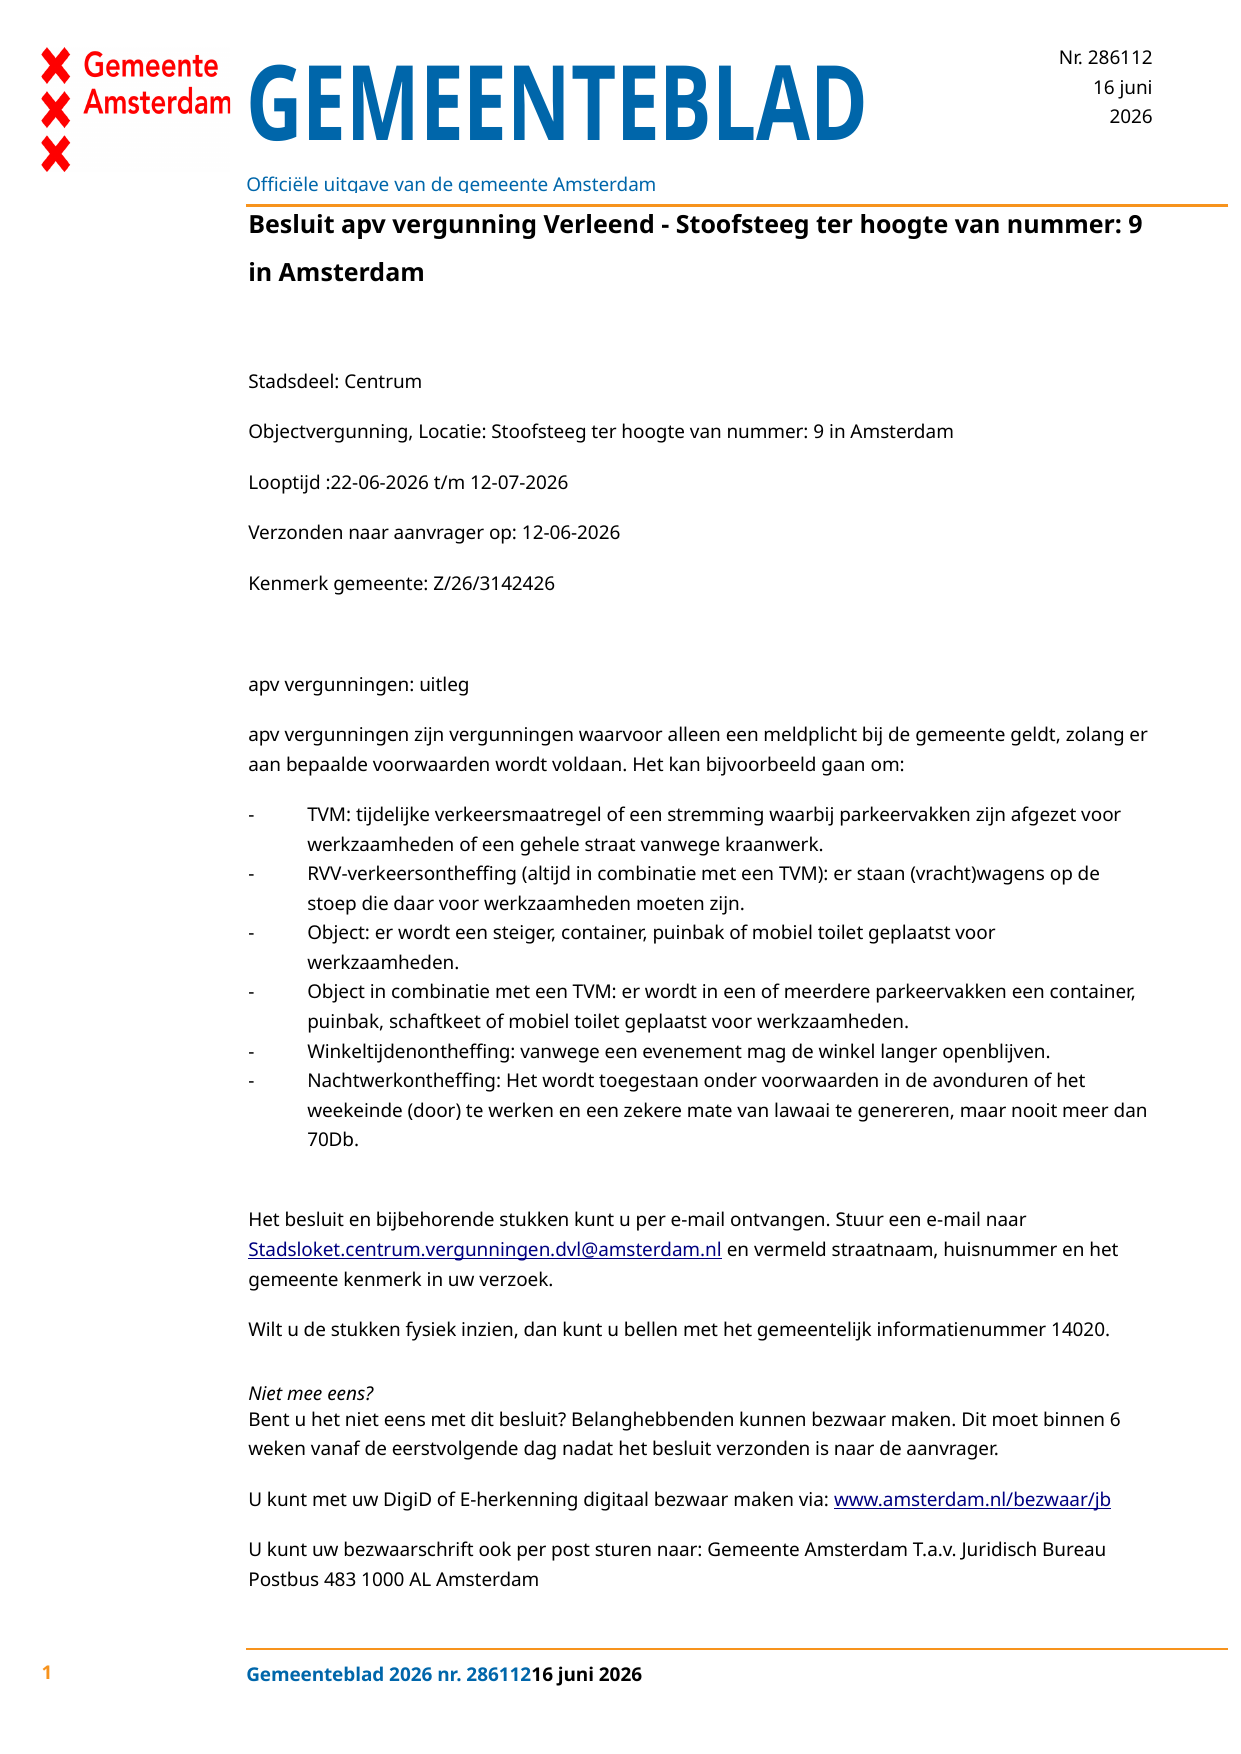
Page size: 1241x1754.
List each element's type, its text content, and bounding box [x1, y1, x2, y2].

text Wilt u de stukken fysiek inzien, dan kunt u bellen met het gemeentelijk informatienummer 14020. [248, 1316, 1152, 1342]
text Het besluit en bijbehorende stukken kunt u per e-mail ontvangen. Stuur een e-mail naar Stadsloket.centrum.vergunningen.dvl@amsterdam.nl en vermeld straatnaam, huisnummer en het gemeente kenmerk in uw verzoek. [248, 1207, 1152, 1292]
text Niet mee eens? [248, 1380, 1152, 1406]
text Kenmerk gemeente: Z/26/3142426 [248, 570, 1152, 596]
text U kunt uw bezwaarschrift ook per post sturen naar: Gemeente Amsterdam T.a.v. Juridisch Bureau Postbus 483 1000 AL Amsterdam [248, 1536, 1152, 1592]
list RVV-verkeersontheffing (altijd in combinatie met een TVM): er staan (vracht)wagens op de stoep die daar voor werkzaamheden moeten zijn. [248, 860, 1152, 916]
text Verzonden naar aanvrager op: 12-06-2026 [248, 519, 1152, 545]
text apv vergunningen zijn vergunningen waarvoor alleen een meldplicht bij de gemeente geldt, zolang er aan bepaalde voorwaarden wordt voldaan. Het kan bijvoorbeeld gaan om: [248, 721, 1152, 777]
text Besluit apv vergunning Verleend - Stoofsteeg ter hoogte van nummer: 9 in Amsterdam [248, 207, 1152, 288]
picture [41, 47, 231, 172]
list Nachtwerkontheffing: Het wordt toegestaan onder voorwaarden in de avonduren of het weekeinde (door) te werken en een zekere mate van lawaai te genereren, maar nooit meer dan 70Db. [248, 1067, 1152, 1152]
text apv vergunningen: uitleg [248, 671, 1152, 697]
list Object: er wordt een steiger, container, puinbak of mobiel toilet geplaatst voor werkzaamheden. [248, 919, 1152, 975]
list Winkeltijdenontheffing: vanwege een evenement mag de winkel langer openblijven. [248, 1038, 1152, 1064]
text Objectvergunning, Locatie: Stoofsteeg ter hoogte van nummer: 9 in Amsterdam [248, 419, 1152, 444]
text Bent u het niet eens met dit besluit? Belanghebbenden kunnen bezwaar maken. Dit moet binnen 6 weken vanaf de eerstvolgende dag nadat het besluit verzonden is naar de aanvrager. [248, 1406, 1152, 1461]
text Stadsdeel: Centrum [248, 368, 1152, 394]
list TVM: tijdelijke verkeersmaatregel of een stremming waarbij parkeervakken zijn afgezet voor werkzaamheden of een gehele straat vanwege kraanwerk. [248, 801, 1152, 857]
text U kunt met uw DigiD of E-herkenning digitaal bezwaar maken via: www.amsterdam.nl/bezwaar/jb [248, 1486, 1152, 1512]
list Object in combinatie met een TVM: er wordt in een of meerdere parkeervakken een container, puinbak, schaftkeet of mobiel toilet geplaatst voor werkzaamheden. [248, 979, 1152, 1034]
text Looptijd :22-06-2026 t/m 12-07-2026 [248, 469, 1152, 495]
